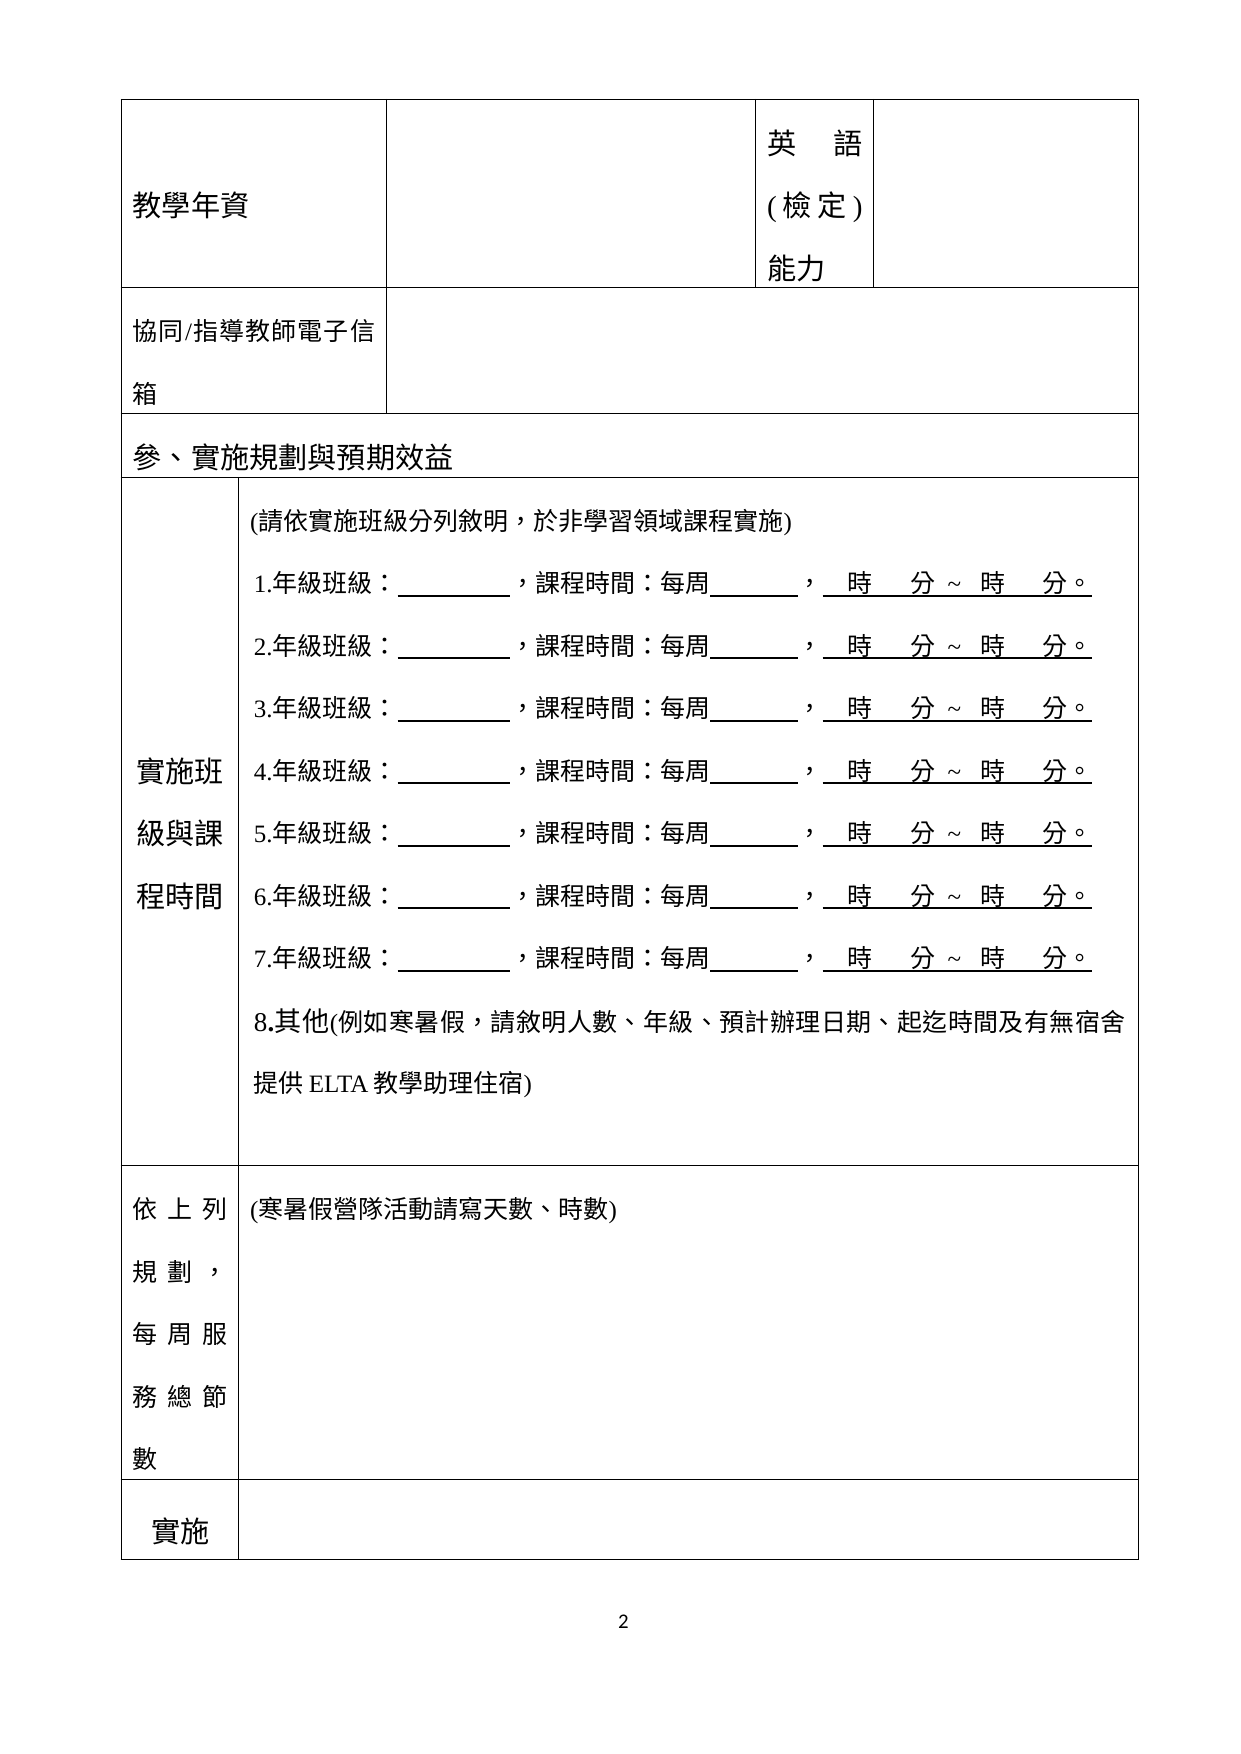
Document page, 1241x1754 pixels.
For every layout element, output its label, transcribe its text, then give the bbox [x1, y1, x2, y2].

table_cell 實施 [122, 1480, 238, 1558]
table_cell 實施班級與課程時間 [122, 478, 238, 1165]
table_cell (請依實施班級分列敘明，於非學習領域課程實施) 1.年級班級： ，課程時間：每周 ， 時 分 ~ 時 分。 2.年級班級： ，課程時間：每周 ， 時 分 ~ 時 分。 3.年級班級： ，課程時間：每周 ， 時 分 ~ 時 分。 4.年級班級： ，課程時間：每周 ， 時 分 ~ 時 分。 5.年級班級： ，課程時間：每周 ， 時 分 ~ 時 分。 6.年級班級： ，課程時間：每周 ， 時 分 ~ 時 分。 7.年級班級： ，課程時間：每周 ， 時 分 ~ 時 分。 8.其他(例如寒暑假，請敘明人數、年級、預計辦理日期、起迄時間及有無宿舍提供ELTA教學助理住宿) [239, 478, 1138, 1165]
table_cell (寒暑假營隊活動請寫天數、時數) [239, 1166, 1138, 1479]
table_cell 英語(檢定)能力 [756, 100, 873, 287]
table_cell 參、實施規劃與預期效益 [122, 414, 1138, 477]
table_cell [874, 100, 1138, 287]
table_cell 依上列規劃，每周服務總節數 [122, 1166, 238, 1479]
table_cell [239, 1480, 1138, 1558]
table_cell 協同/指導教師電子信箱 [122, 288, 386, 413]
table_cell 教學年資 [122, 100, 386, 287]
table_cell [387, 288, 1138, 413]
table_cell [387, 100, 755, 287]
